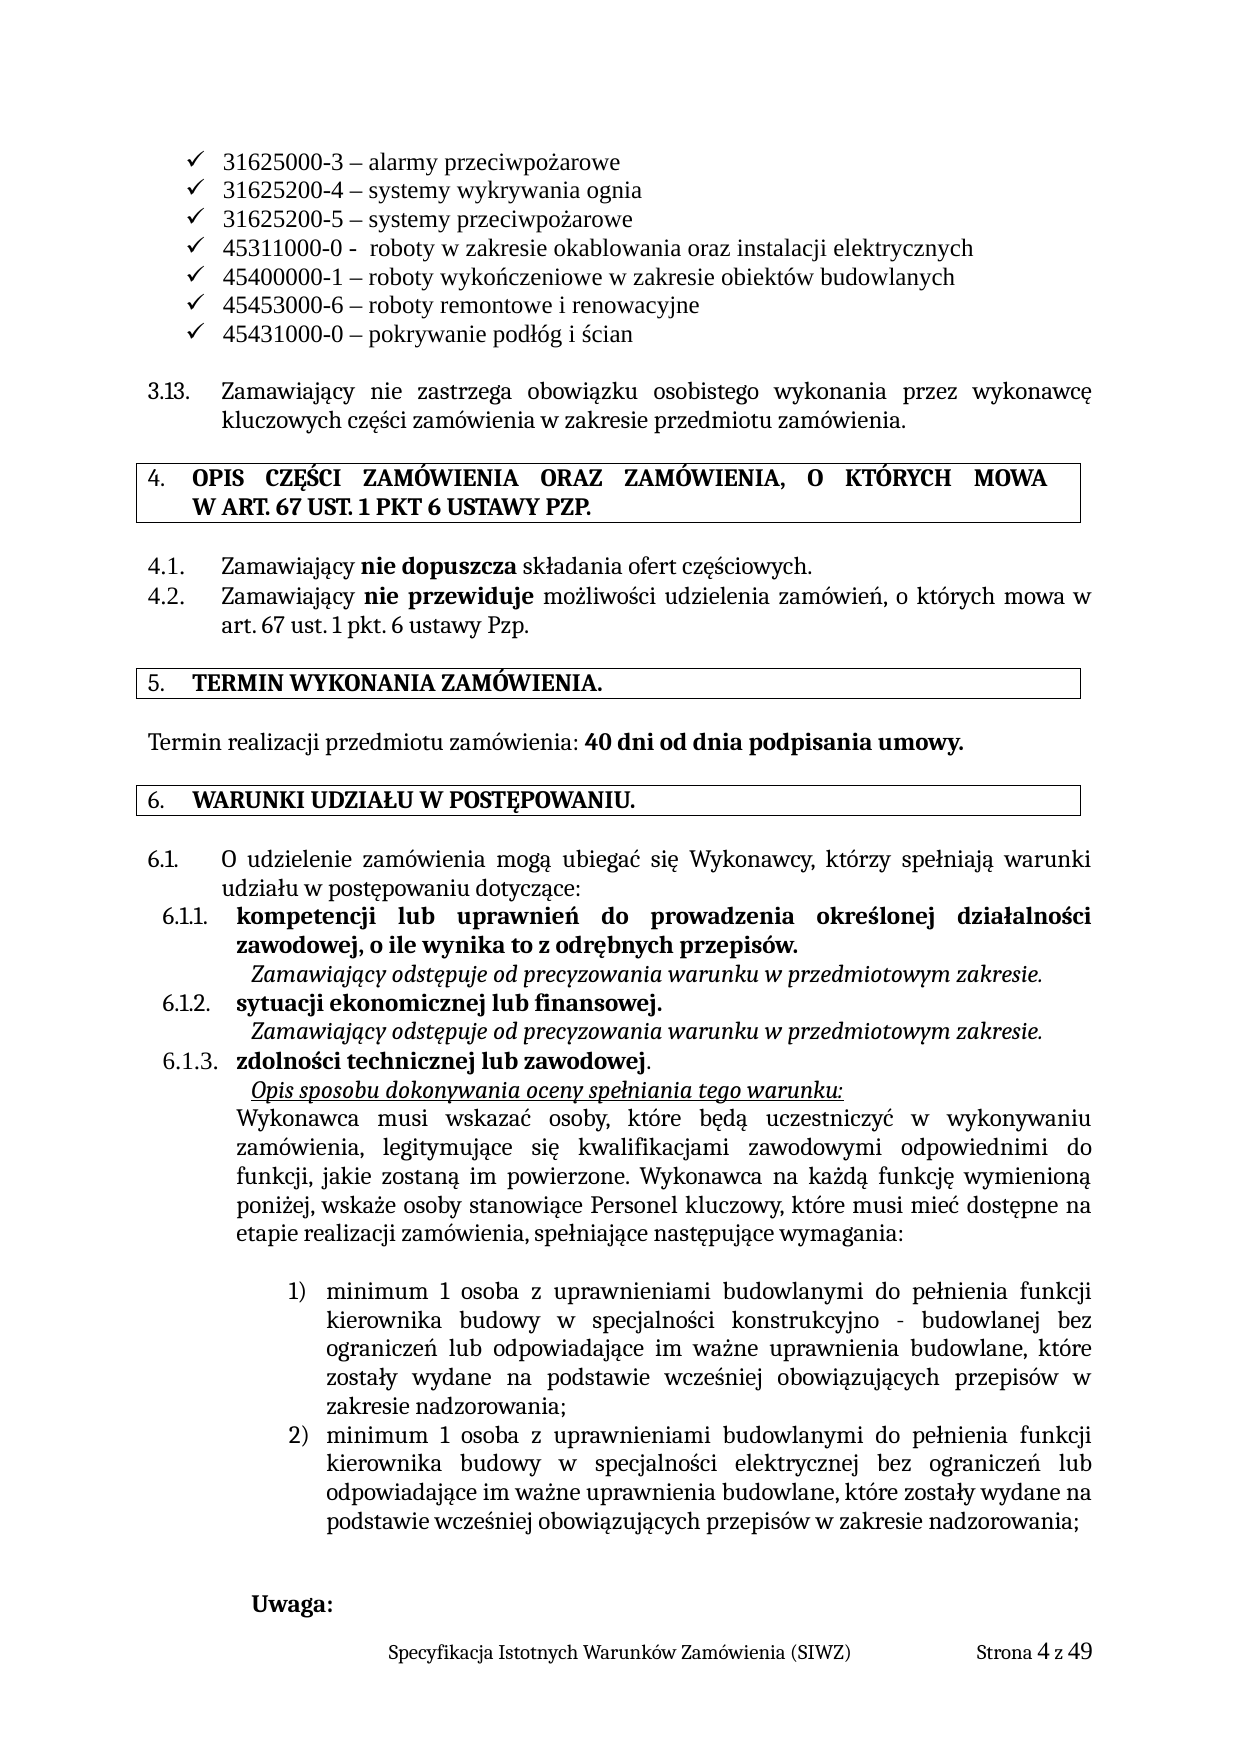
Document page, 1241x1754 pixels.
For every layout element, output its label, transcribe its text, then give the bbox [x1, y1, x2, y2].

list 31625200-4 – systemy wykrywania ognia [185, 176, 1093, 204]
list Zamawiający nie przewiduje możliwości udzielenia zamówień, o których mowa w art. 67 ust. 1 pkt. 6 ustawy Pzp. [148, 581, 1093, 639]
list zdolności technicznej lub zawodowej. [162, 1046, 1093, 1076]
list sytuacji ekonomicznej lub finansowej. [162, 988, 1093, 1017]
text Termin realizacji przedmiotu zamówienia: 40 dni od dnia podpisania umowy. [148, 728, 1093, 756]
table_header WARUNKI UDZIAŁU W POSTĘPOWANIU. [137, 786, 1080, 815]
list 45400000-1 – roboty wykończeniowe w zakresie obiektów budowlanych [185, 262, 1093, 291]
text Uwaga: [251, 1589, 1093, 1618]
list Opis sposobu dokonywania oceny spełniania tego warunku: [236, 1076, 1093, 1104]
list 31625000-3 – alarmy przeciwpożarowe [185, 147, 1093, 176]
list 45431000-0 – pokrywanie podłóg i ścian [185, 319, 1093, 348]
list minimum 1 osoba z uprawnieniami budowlanymi do pełnienia funkcji kierownika budowy w specjalności elektrycznej bez ograniczeń lub odpowiadające im ważne uprawnienia budowlane, które zostały wydane na podstawie wcześniej obowiązujących przepisów w zakresie nadzorowania; [288, 1421, 1093, 1536]
list kompetencji lub uprawnień do prowadzenia określonej działalności zawodowej, o ile wynika to z odrębnych przepisów. [162, 902, 1093, 960]
list Zamawiający nie zastrzega obowiązku osobistego wykonania przez wykonawcę kluczowych części zamówienia w zakresie przedmiotu zamówienia. [148, 377, 1093, 434]
list Zamawiający odstępuje od precyzowania warunku w przedmiotowym zakresie. [251, 1017, 1093, 1046]
list Zamawiający nie dopuszcza składania ofert częściowych. [148, 551, 1093, 581]
list 45311000-0 - roboty w zakresie okablowania oraz instalacji elektrycznych [185, 233, 1093, 262]
list Wykonawca musi wskazać osoby, które będą uczestniczyć w wykonywaniu zamówienia, legitymujące się kwalifikacjami zawodowymi odpowiednimi do funkcji, jakie zostaną im powierzone. Wykonawca na każdą funkcję wymienioną poniżej, wskaże osoby stanowiące Personel kluczowy, które musi mieć dostępne na etapie realizacji zamówienia, spełniające następujące wymagania: [236, 1104, 1093, 1248]
list minimum 1 osoba z uprawnieniami budowlanymi do pełnienia funkcji kierownika budowy w specjalności konstrukcyjno - budowlanej bez ograniczeń lub odpowiadające im ważne uprawnienia budowlane, które zostały wydane na podstawie wcześniej obowiązujących przepisów w zakresie nadzorowania; [288, 1277, 1093, 1421]
list O udzielenie zamówienia mogą ubiegać się Wykonawcy, którzy spełniają warunki udziału w postępowaniu dotyczące: [148, 845, 1093, 902]
table_header OPIS CZĘŚCI ZAMÓWIENIA ORAZ ZAMÓWIENIA, O KTÓRYCH MOWA W ART. 67 UST. 1 PKT 6 USTAWY PZP. [137, 464, 1080, 522]
list Zamawiający odstępuje od precyzowania warunku w przedmiotowym zakresie. [251, 960, 1093, 988]
list 31625200-5 – systemy przeciwpożarowe [185, 204, 1093, 233]
table_header TERMIN WYKONANIA ZAMÓWIENIA. [137, 669, 1080, 698]
list 45453000-6 – roboty remontowe i renowacyjne [185, 291, 1093, 319]
